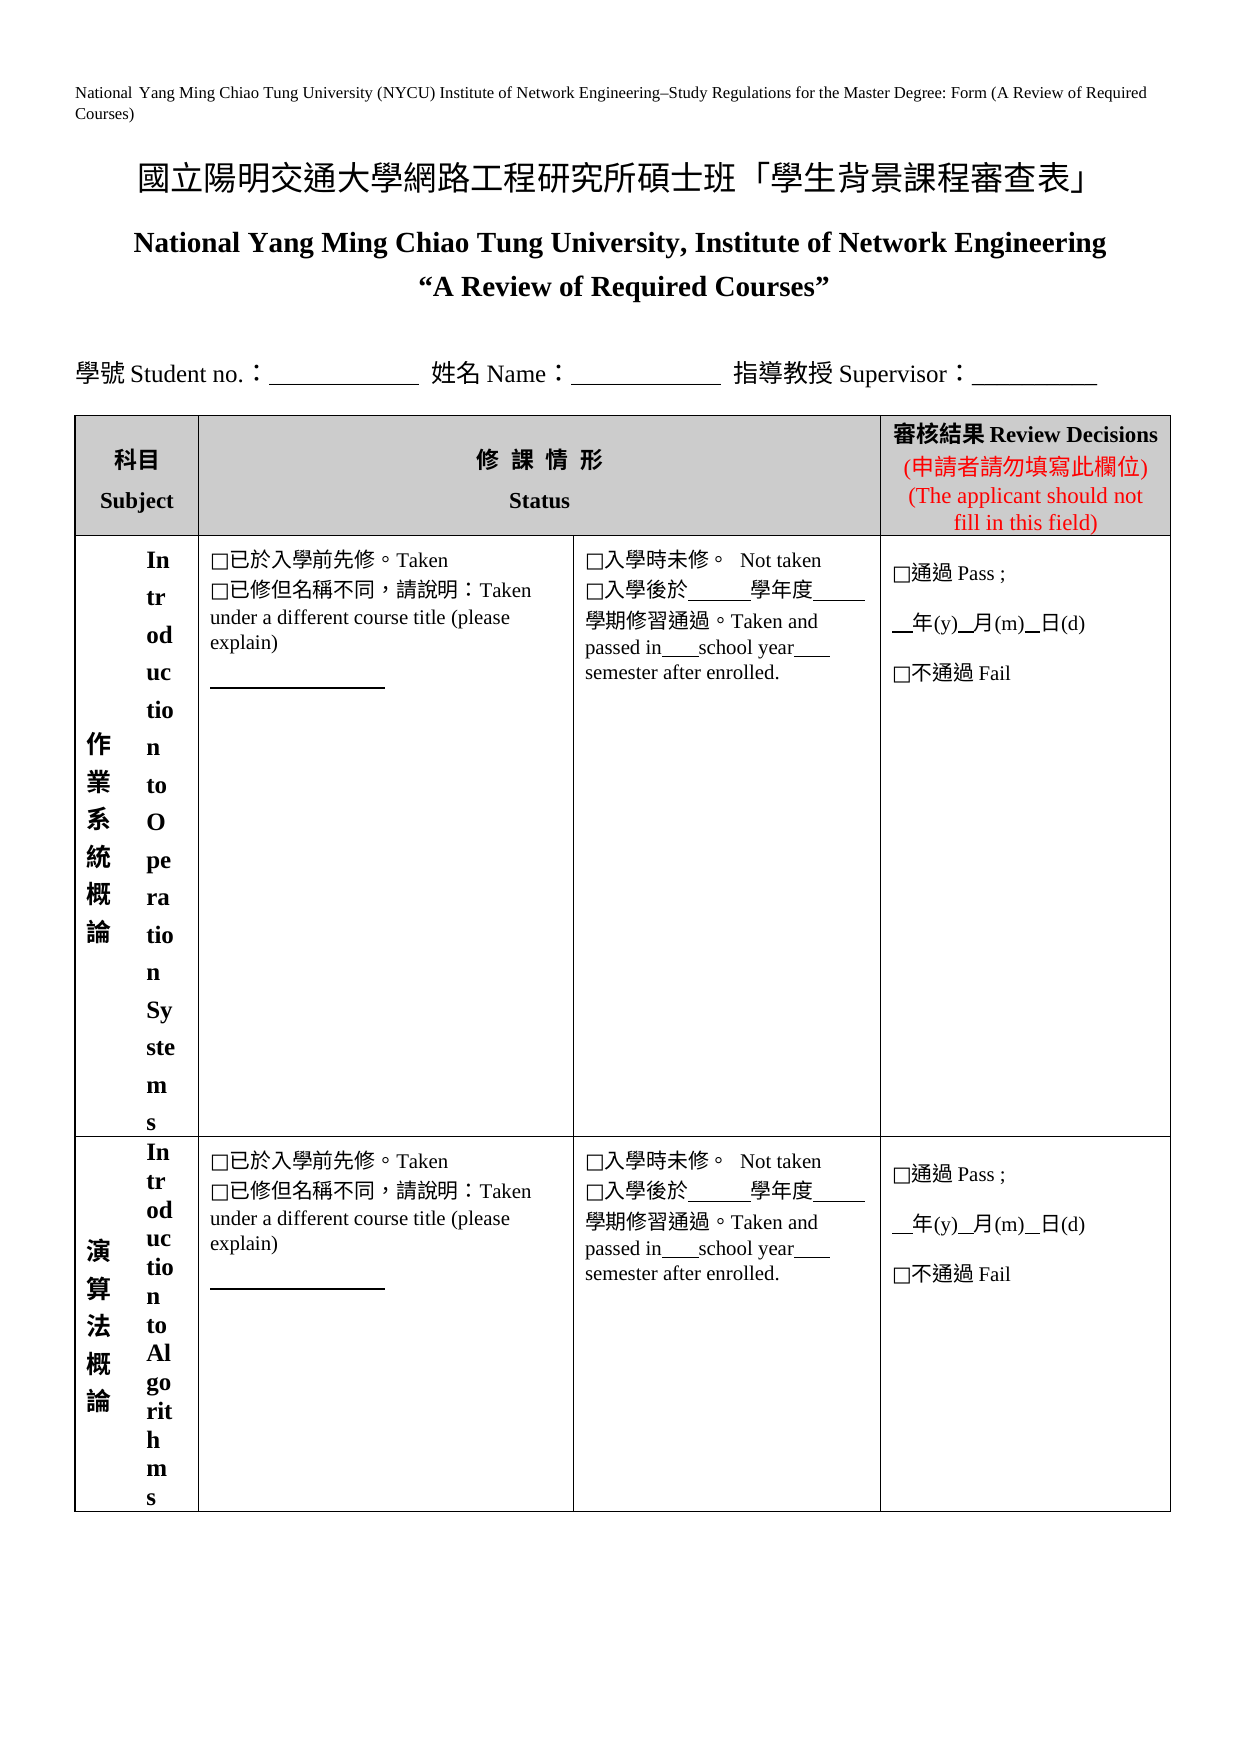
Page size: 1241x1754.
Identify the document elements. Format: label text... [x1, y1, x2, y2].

table_cell □已於入學前先修。Taken □已修但名稱不同，請說明：Taken under a different course title (please explain) [199, 1137, 573, 1511]
table_header 科目Subject [76, 416, 198, 535]
table_header 修 課 情 形 Status [199, 416, 880, 535]
table_cell □入學時未修。 Not taken □入學後於 學年度 學期修習通過。Taken and passed in school year semester after enrolled. [574, 1137, 880, 1511]
table_cell □通過Pass ; 年(y) 月(m) 日(d) □不通過Fail [881, 1137, 1170, 1511]
table_cell Introduction to Algorithms [123, 1137, 198, 1511]
table_cell 作業系統概論 [76, 536, 123, 1136]
text National Yang Ming Chiao Tung University (NYCU) Institute of Network Engineering–Study Regulations for the Master Degree: Form (A Review of Required Courses) [75, 75, 1165, 123]
table_cell □入學時未修。 Not taken □入學後於 學年度 學期修習通過。Taken and passed in school year semester after enrolled. [574, 536, 880, 1136]
table_cell □已於入學前先修。Taken □已修但名稱不同，請說明：Taken under a different course title (please explain) [199, 536, 573, 1136]
text “A Review of Required Courses” [75, 269, 1165, 302]
table_cell □通過Pass ; 年(y) 月(m) 日(d) □不通過Fail [881, 536, 1170, 1136]
table_cell 演算法概論 [76, 1137, 123, 1511]
text National Yang Ming Chiao Tung University, Institute of Network Engineering [75, 225, 1165, 258]
text 學號Student no.：＿＿＿＿＿＿ 姓名Name：＿＿＿＿＿＿ 指導教授Supervisor：__________ [75, 352, 1165, 390]
table_header 審核結果Review Decisions (申請者請勿填寫此欄位) (The applicant should not fill in this field) [881, 416, 1170, 535]
text 國立陽明交通大學網路工程研究所碩士班「學生背景課程審查表」 [75, 152, 1165, 200]
table_cell Introduction to Operation Systems [123, 536, 198, 1136]
